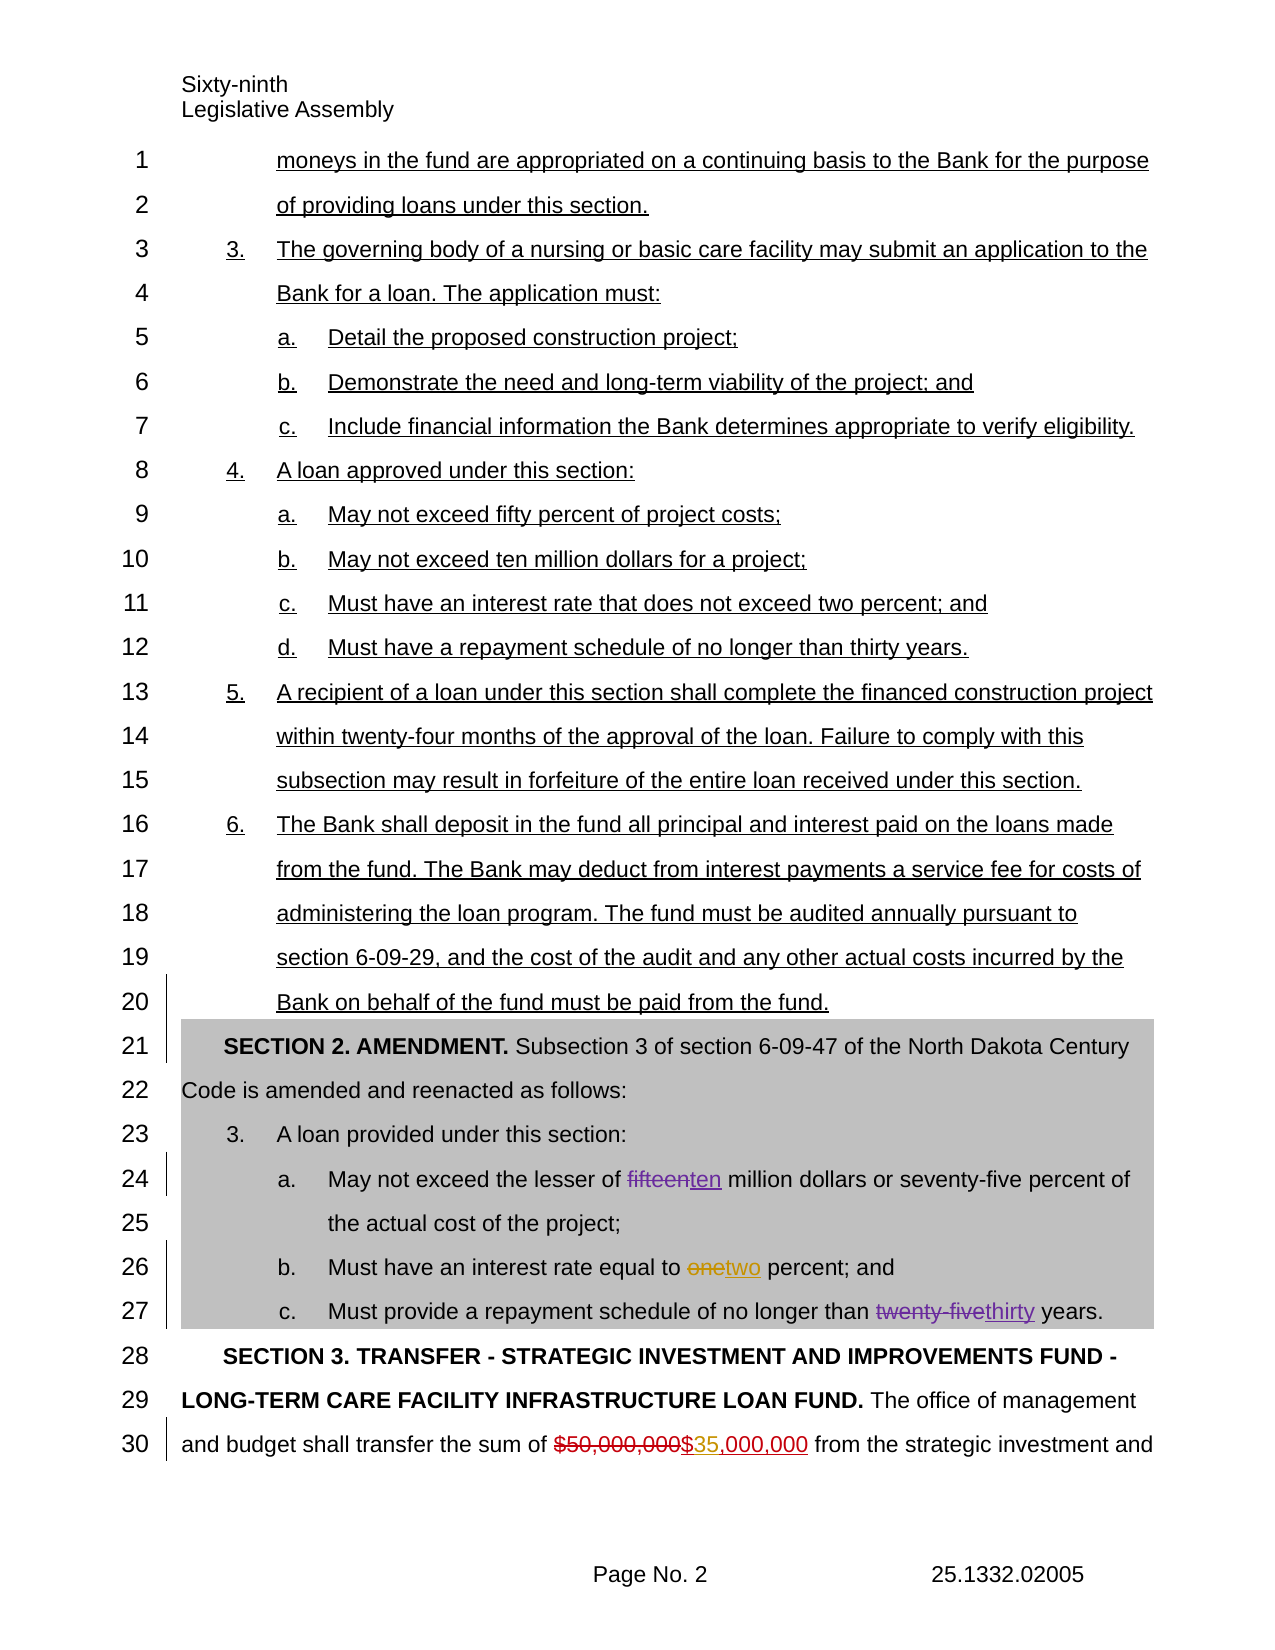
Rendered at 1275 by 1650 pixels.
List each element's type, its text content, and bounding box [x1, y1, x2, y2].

text c. Include financial information the Bank determines appropriate to verify eligibility. [181, 399, 1154, 443]
text moneys in the fund are appropriated on a continuing basis to the Bank for the purpose of providing loans under this section. [181, 133, 1154, 222]
text b. May not exceed ten million dollars for a project; [181, 532, 1154, 576]
text a. May not exceed fifty percent of project costs; [181, 487, 1154, 532]
text a. May not exceed the lesser of ten million dollars or seventy‑five percent of the actual cost of the project; [181, 1152, 1154, 1240]
text c. Must have an interest rate that does not exceed two percent; and [181, 576, 1154, 620]
text b. Demonstrate the need and long-term viability of the project; and [181, 355, 1154, 399]
text 5. A recipient of a loan under this section shall complete the financed construction project within twenty-four months of the approval of the loan. Failure to comply with this subsection may result in forfeiture of the entire loan received under this section. [181, 664, 1154, 797]
text c. Must provide a repayment schedule of no longer than thirty years. [181, 1284, 1154, 1329]
text d. Must have a repayment schedule of no longer than thirty years. [181, 620, 1154, 664]
text 6. The Bank shall deposit in the fund all principal and interest paid on the loans made from the fund. The Bank may deduct from interest payments a service fee for costs of administering the loan program. The fund must be audited annually pursuant to section 6‑09‑29, and the cost of the audit and any other actual costs incurred by the Bank on behalf of the fund must be paid from the fund. [181, 797, 1154, 1019]
text b. Must have an interest rate equal to two percent; and [181, 1240, 1154, 1284]
text SECTION 2. AMENDMENT. Subsection 3 of section 6‑09‑47 of the North Dakota Century Code is amended and reenacted as follows: [181, 1019, 1154, 1107]
text SECTION 3. TRANSFER - STRATEGIC INVESTMENT AND IMPROVEMENTS FUND - LONG-TERM CARE FACILITY INFRASTRUCTURE LOAN FUND. The office of management and budget shall transfer the sum of $35,000,000 from the strategic investment and [181, 1329, 1154, 1461]
text 4. A loan approved under this section: [181, 443, 1154, 487]
text a. Detail the proposed construction project; [181, 310, 1154, 355]
text 3. The governing body of a nursing or basic care facility may submit an application to the Bank for a loan. The application must: [181, 222, 1154, 310]
text 3. A loan provided under this section: [181, 1107, 1154, 1152]
